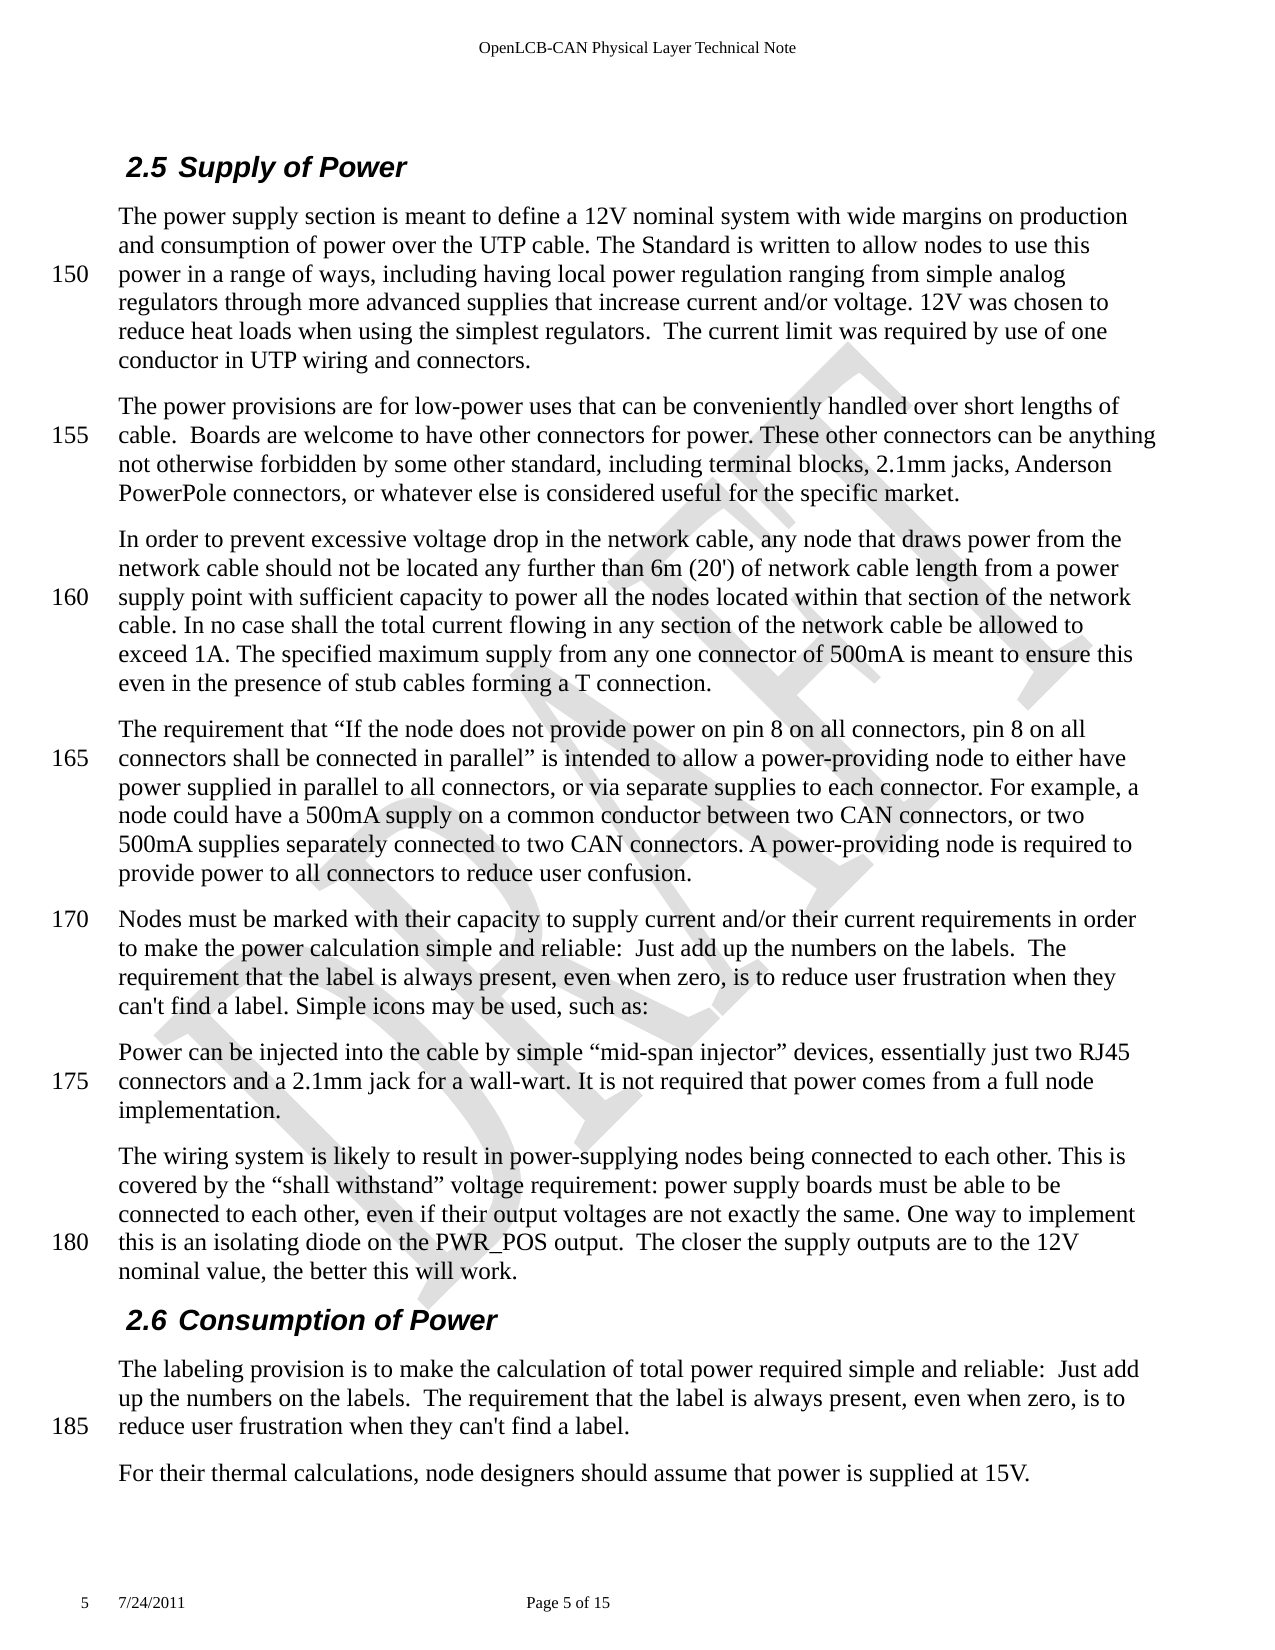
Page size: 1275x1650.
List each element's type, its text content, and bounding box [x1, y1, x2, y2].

text Nodes must be marked with their capacity to supply current and/or their current requirements in order to make the power calculation simple and reliable: Just add up the numbers on the labels. The requirement that the label is always present, even when zero, is to reduce user frustration when they can't find a label. Simple icons may be used, such as: [410, 904, 515, 974]
text For their thermal calculations, node designers should assume that power is supplied at 15V. [118, 1458, 1157, 1487]
text The requirement that “If the node does not provide power on pin 8 on all connectors, pin 8 on all connectors shall be connected in parallel” is intended to allow a power-providing node to either have power supplied in parallel to all connectors, or via separate supplies to each connector. For example, a node could have a 500mA supply on a common conductor between two CAN connectors, or two 500mA supplies separately connected to two CAN connectors. A power-providing node is required to provide power to all connectors to reduce user confusion. [118, 714, 654, 887]
text Power can be injected into the cable by simple “mid-span injector” devices, essentially just two RJ45 connectors and a 2.1mm jack for a wall-wart. It is not required that power comes from a full node implementation. [233, 1037, 467, 1123]
text The power provisions are for low-power uses that can be conveniently handled over short lengths of cable. Boards are welcome to have other connectors for power. These other connectors can be anything not otherwise forbidden by some other standard, including terminal blocks, 2.1mm jacks, Anderson PowerPole connectors, or whatever else is considered useful for the specific market. [118, 391, 797, 506]
text The wiring system is likely to result in power-supplying nodes being connected to each other. This is covered by the “shall withstand” voltage requirement: power supply boards must be able to be connected to each other, even if their output voltages are not exactly the same. One way to implement this is an isolating diode on the PWR_POS output. The closer the supply outputs are to the 12V nominal value, the better this will work. [455, 1141, 1157, 1285]
text In order to prevent excessive voltage drop in the network cable, any node that draws power from the network cable should not be located any further than 6m (20') of network cable length from a power supply point with sufficient capacity to power all the nodes located within that section of the network cable. In no case shall the total current flowing in any section of the network cable be allowed to exceed 1A. The specified maximum supply from any one connector of 500mA is meant to ensure this even in the presence of stub cables forming a T connection. [928, 524, 1157, 697]
text Nodes must be marked with their capacity to supply current and/or their current requirements in order to make the power calculation simple and reliable: Just add up the numbers on the labels. The requirement that the label is always present, even when zero, is to reduce user frustration when they can't find a label. Simple icons may be used, such as: [538, 904, 1157, 1019]
text Power can be injected into the cable by simple “mid-span injector” devices, essentially just two RJ45 connectors and a 2.1mm jack for a wall-wart. It is not required that power comes from a full node implementation. [118, 1037, 276, 1123]
text The requirement that “If the node does not provide power on pin 8 on all connectors, pin 8 on all connectors shall be connected in parallel” is intended to allow a power-providing node to either have power supplied in parallel to all connectors, or via separate supplies to each connector. For example, a node could have a 500mA supply on a common conductor between two CAN connectors, or two 500mA supplies separately connected to two CAN connectors. A power-providing node is required to provide power to all connectors to reduce user confusion. [618, 714, 1157, 887]
text The power supply section is meant to define a 12V nominal system with wide margins on production and consumption of power over the UTP cable. The Standard is written to allow nodes to use this power in a range of ways, including having local power regulation ranging from simple analog regulators through more advanced supplies that increase current and/or voltage. 12V was chosen to reduce heat loads when using the simplest regulators. The current limit was required by use of one conductor in UTP wiring and connectors. [118, 201, 1157, 374]
text In order to prevent excessive voltage drop in the network cable, any node that draws power from the network cable should not be located any further than 6m (20') of network cable length from a power supply point with sufficient capacity to power all the nodes located within that section of the network cable. In no case shall the total current flowing in any section of the network cable be allowed to exceed 1A. The specified maximum supply from any one connector of 500mA is meant to ensure this even in the presence of stub cables forming a T connection. [118, 524, 757, 697]
subtitle Supply of Power [118, 150, 1157, 183]
text Power can be injected into the cable by simple “mid-span injector” devices, essentially just two RJ45 connectors and a 2.1mm jack for a wall-wart. It is not required that power comes from a full node implementation. [543, 1037, 1157, 1123]
text The wiring system is likely to result in power-supplying nodes being connected to each other. This is covered by the “shall withstand” voltage requirement: power supply boards must be able to be connected to each other, even if their output voltages are not exactly the same. One way to implement this is an isolating diode on the PWR_POS output. The closer the supply outputs are to the 12V nominal value, the better this will work. [337, 1141, 494, 1251]
text Nodes must be marked with their capacity to supply current and/or their current requirements in order to make the power calculation simple and reliable: Just add up the numbers on the labels. The requirement that the label is always present, even when zero, is to reduce user frustration when they can't find a label. Simple icons may be used, such as: [118, 904, 482, 1019]
text Power can be injected into the cable by simple “mid-span injector” devices, essentially just two RJ45 connectors and a 2.1mm jack for a wall-wart. It is not required that power comes from a full node implementation. [437, 1037, 584, 1123]
subtitle Consumption of Power [118, 1303, 1157, 1336]
text The wiring system is likely to result in power-supplying nodes being connected to each other. This is covered by the “shall withstand” voltage requirement: power supply boards must be able to be connected to each other, even if their output voltages are not exactly the same. One way to implement this is an isolating diode on the PWR_POS output. The closer the supply outputs are to the 12V nominal value, the better this will work. [118, 1141, 427, 1285]
text In order to prevent excessive voltage drop in the network cable, any node that draws power from the network cable should not be located any further than 6m (20') of network cable length from a power supply point with sufficient capacity to power all the nodes located within that section of the network cable. In no case shall the total current flowing in any section of the network cable be allowed to exceed 1A. The specified maximum supply from any one connector of 500mA is meant to ensure this even in the presence of stub cables forming a T connection. [665, 524, 1033, 697]
text The power provisions are for low-power uses that can be conveniently handled over short lengths of cable. Boards are welcome to have other connectors for power. These other connectors can be anything not otherwise forbidden by some other standard, including terminal blocks, 2.1mm jacks, Anderson PowerPole connectors, or whatever else is considered useful for the specific market. [817, 391, 1157, 506]
text The requirement that “If the node does not provide power on pin 8 on all connectors, pin 8 on all connectors shall be connected in parallel” is intended to allow a power-providing node to either have power supplied in parallel to all connectors, or via separate supplies to each connector. For example, a node could have a 500mA supply on a common conductor between two CAN connectors, or two 500mA supplies separately connected to two CAN connectors. A power-providing node is required to provide power to all connectors to reduce user confusion. [555, 714, 701, 856]
text The labeling provision is to make the calculation of total power required simple and reliable: Just add up the numbers on the labels. The requirement that the label is always present, even when zero, is to reduce user frustration when they can't find a label. [118, 1354, 1157, 1440]
text The power provisions are for low-power uses that can be conveniently handled over short lengths of cable. Boards are welcome to have other connectors for power. These other connectors can be anything not otherwise forbidden by some other standard, including terminal blocks, 2.1mm jacks, Anderson PowerPole connectors, or whatever else is considered useful for the specific market. [757, 436, 867, 506]
